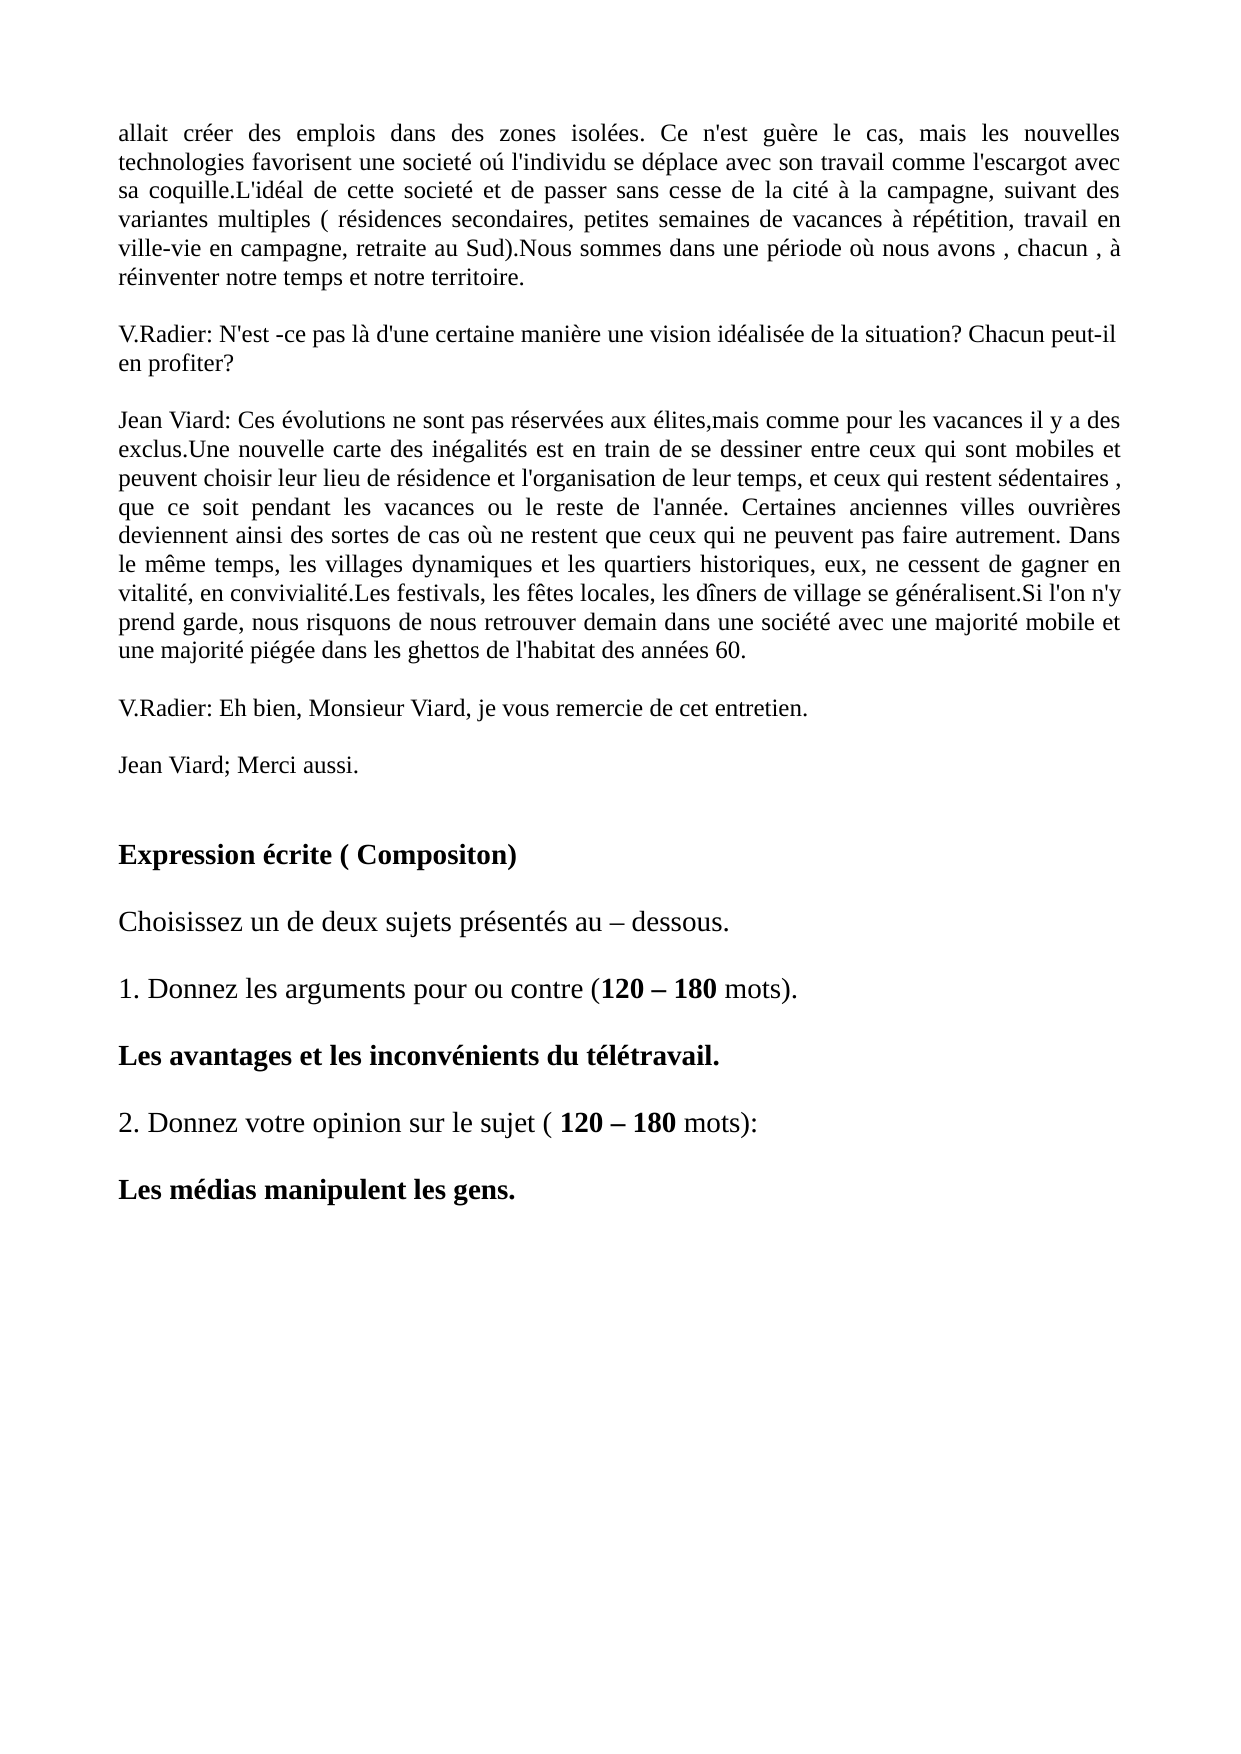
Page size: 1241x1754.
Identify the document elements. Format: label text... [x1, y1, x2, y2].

text 1. Donnez les arguments pour ou contre (120 – 180 mots). [118, 971, 1122, 1004]
text Jean Viard: Ces évolutions ne sont pas réservées aux élites,mais comme pour les vacances il y a des exclus.Une nouvelle carte des inégalités est en train de se dessiner entre ceux qui sont mobiles et peuvent choisir leur lieu de résidence et l'organisation de leur temps, et ceux qui restent sédentaires , que ce soit pendant les vacances ou le reste de l'année. Certaines anciennes villes ouvrières deviennent ainsi des sortes de cas où ne restent que ceux qui ne peuvent pas faire autrement. Dans le même temps, les villages dynamiques et les quartiers historiques, eux, ne cessent de gagner en vitalité, en convivialité.Les festivals, les fêtes locales, les dîners de village se généralisent.Si l'on n'y prend garde, nous risquons de nous retrouver demain dans une société avec une majorité mobile et une majorité piégée dans les ghettos de l'habitat des années 60. [118, 406, 1122, 664]
text V.Radier: N'est -ce pas là d'une certaine manière une vision idéalisée de la situation? Chacun peut-il en profiter? [118, 319, 1122, 377]
text Choisissez un de deux sujets présentés au – dessous. [118, 904, 1122, 937]
text 2. Donnez votre opinion sur le sujet ( 120 – 180 mots): [118, 1105, 1122, 1139]
text Les médias manipulent les gens. [118, 1172, 1122, 1206]
text Expression écrite ( Compositon) [118, 837, 1122, 870]
text Les avantages et les inconvénients du télétravail. [118, 1038, 1122, 1072]
text V.Radier: Eh bien, Monsieur Viard, je vous remercie de cet entretien. [118, 693, 1122, 722]
text Jean Viard; Merci aussi. [118, 751, 1122, 779]
text allait créer des emplois dans des zones isolées. Ce n'est guère le cas, mais les nouvelles technologies favorisent une societé oú l'individu se déplace avec son travail comme l'escargot avec sa coquille.L'idéal de cette societé et de passer sans cesse de la cité à la campagne, suivant des variantes multiples ( résidences secondaires, petites semaines de vacances à répétition, travail en ville-vie en campagne, retraite au Sud).Nous sommes dans une période où nous avons , chacun , à réinventer notre temps et notre territoire. [118, 118, 1122, 291]
